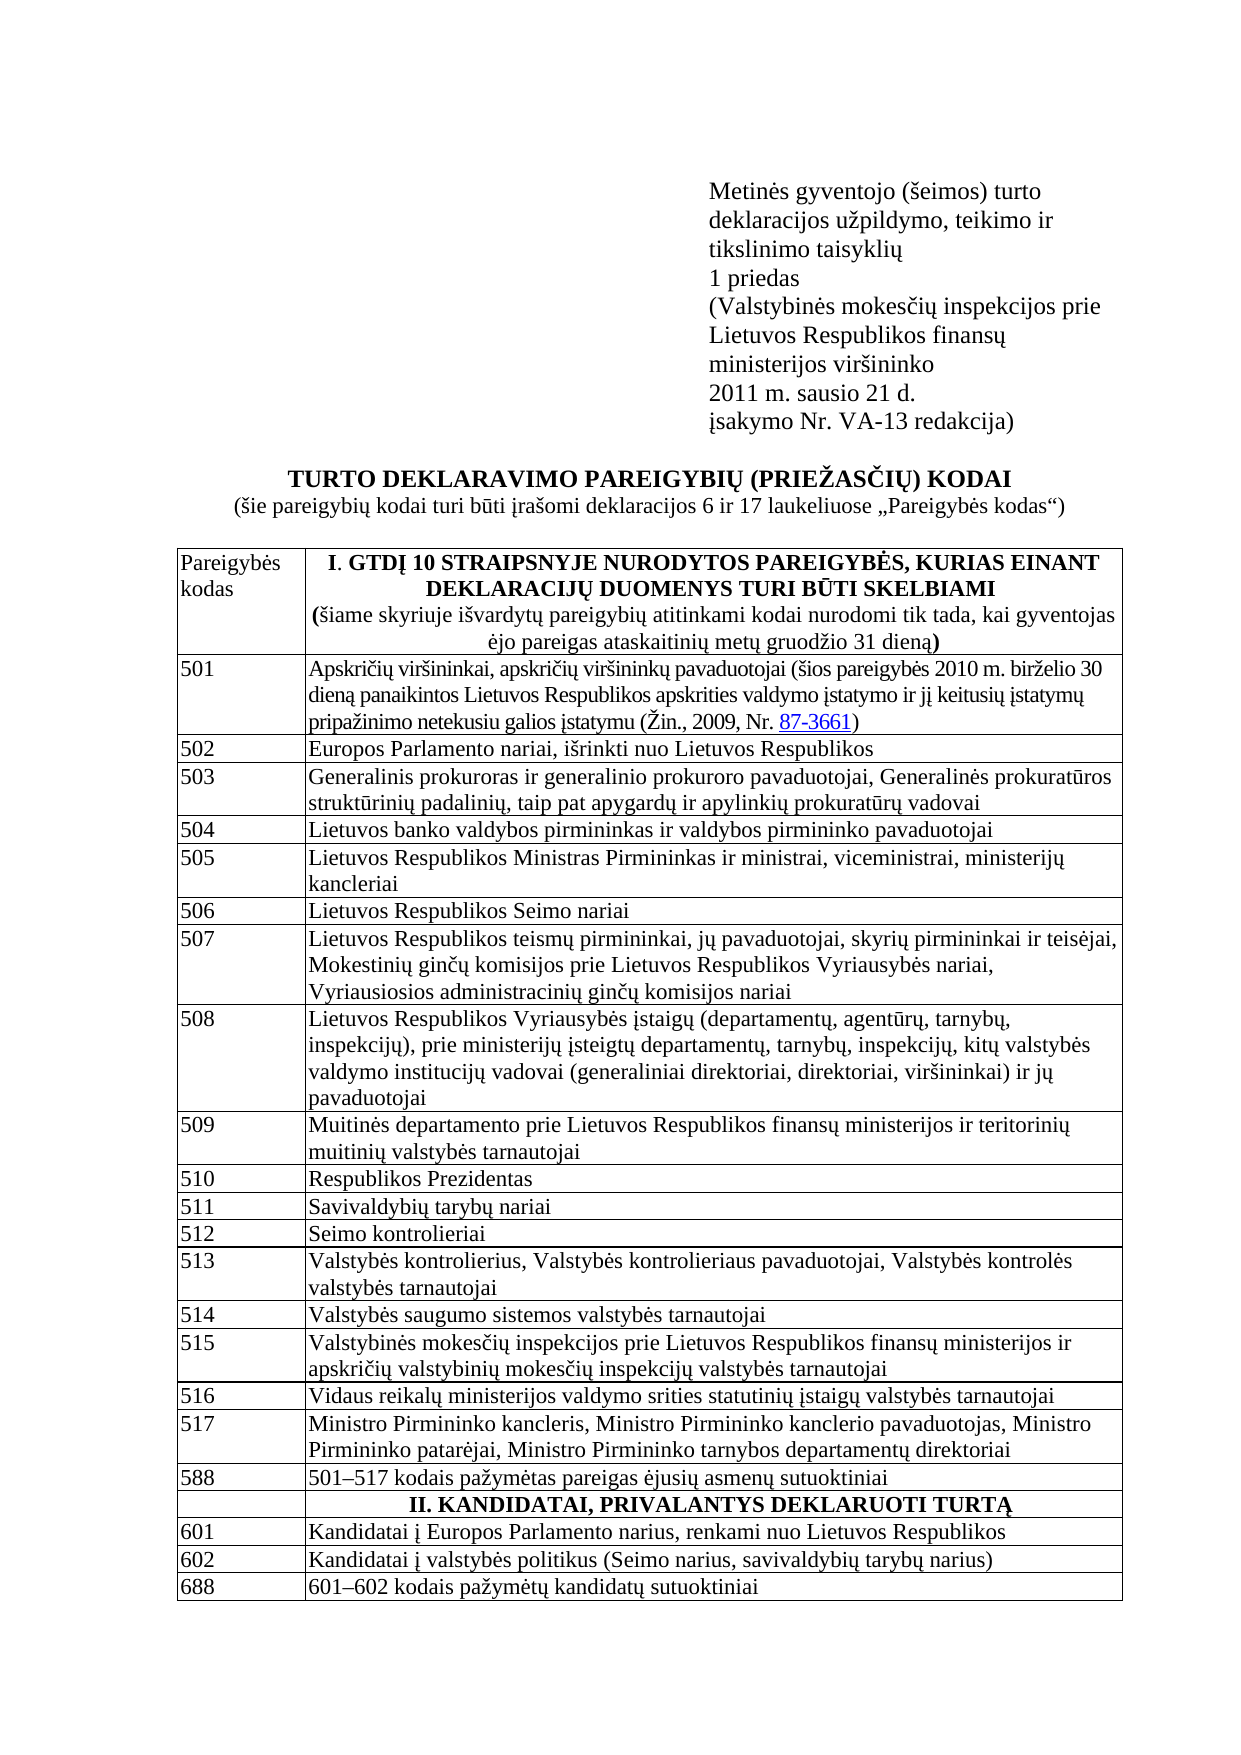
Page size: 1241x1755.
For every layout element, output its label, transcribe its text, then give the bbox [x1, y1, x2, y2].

table_cell Ministro Pirmininko kancleris, Ministro Pirmininko kanclerio pavaduotojas, Ministro Pirmininko patarėjai, Ministro Pirmininko tarnybos departamentų direktoriai [306, 1410, 1122, 1462]
table_cell Savivaldybių tarybų nariai [306, 1193, 1122, 1219]
table_cell [178, 1491, 305, 1517]
table_cell II. KANDIDATAI, PRIVALANTYS DEKLARUOTI TURTĄ [306, 1491, 1122, 1517]
table_cell Kandidatai į Europos Parlamento narius, renkami nuo Lietuvos Respublikos [306, 1518, 1122, 1545]
text TURTO DEKLARAVIMO PAREIGYBIŲ (PRIEŽASČIŲ) KODAI [177, 464, 1122, 493]
table_cell Respublikos Prezidentas [306, 1165, 1122, 1192]
table_cell Valstybinės mokesčių inspekcijos prie Lietuvos Respublikos finansų ministerijos ir apskričių valstybinių mokesčių inspekcijų valstybės tarnautojai [306, 1329, 1122, 1381]
table_cell 688 [178, 1573, 305, 1599]
table_cell 503 [178, 763, 305, 815]
text 1 priedas [177, 263, 1122, 291]
table_cell 502 [178, 735, 305, 762]
table_cell Generalinis prokuroras ir generalinio prokuroro pavaduotojai, Generalinės prokuratūros struktūrinių padalinių, taip pat apygardų ir apylinkių prokuratūrų vadovai [306, 763, 1122, 815]
table_cell 506 [178, 898, 305, 924]
table_cell 504 [178, 816, 305, 843]
table_cell 601–602 kodais pažymėtų kandidatų sutuoktiniai [306, 1573, 1122, 1599]
table_cell 602 [178, 1546, 305, 1572]
text (Valstybinės mokesčių inspekcijos prie [177, 291, 1122, 320]
text Lietuvos Respublikos finansų [177, 320, 1122, 349]
table_header Pareigybės kodas [178, 549, 305, 654]
table_cell Kandidatai į valstybės politikus (Seimo narius, savivaldybių tarybų narius) [306, 1546, 1122, 1572]
text įsakymo Nr. VA-13 redakcija) [177, 406, 1122, 435]
table_cell 501–517 kodais pažymėtas pareigas ėjusių asmenų sutuoktiniai [306, 1464, 1122, 1490]
table_cell 516 [178, 1383, 305, 1409]
table_cell 511 [178, 1193, 305, 1219]
table_cell 517 [178, 1410, 305, 1462]
table_cell Lietuvos Respublikos Seimo nariai [306, 898, 1122, 924]
text tikslinimo taisyklių [177, 234, 1122, 263]
table_cell Lietuvos Respublikos Vyriausybės įstaigų (departamentų, agentūrų, tarnybų, inspekcijų), prie ministerijų įsteigtų departamentų, tarnybų, inspekcijų, kitų valstybės valdymo institucijų vadovai (generaliniai direktoriai, direktoriai, viršininkai) ir jų pavaduotojai [306, 1005, 1122, 1111]
table_cell Valstybės saugumo sistemos valstybės tarnautojai [306, 1301, 1122, 1328]
text ministerijos viršininko [177, 349, 1122, 378]
table_header I. GTDĮ 10 STRAIPSNYJE NURODYTOS PAREIGYBĖS, KURIAS EINANT DEKLARACIJŲ DUOMENYS TURI BŪTI SKELBIAMI (šiame skyriuje išvardytų pareigybių atitinkami kodai nurodomi tik tada, kai gyventojas ėjo pareigas ataskaitinių metų gruodžio 31 dieną) [306, 549, 1122, 654]
table_cell 501 [178, 655, 305, 734]
text deklaracijos užpildymo, teikimo ir [177, 205, 1122, 234]
table_cell Lietuvos Respublikos Ministras Pirmininkas ir ministrai, viceministrai, ministerijų kancleriai [306, 844, 1122, 897]
table_cell Seimo kontrolieriai [306, 1220, 1122, 1246]
table_cell 512 [178, 1220, 305, 1246]
table_cell Apskričių viršininkai, apskričių viršininkų pavaduotojai (šios pareigybės 2010 m. birželio 30 dieną panaikintos Lietuvos Respublikos apskrities valdymo įstatymo ir jį keitusių įstatymų pripažinimo netekusiu galios įstatymu (Žin., 2009, Nr. 87-3661) [306, 655, 1122, 734]
table_cell Vidaus reikalų ministerijos valdymo srities statutinių įstaigų valstybės tarnautojai [306, 1383, 1122, 1409]
text 2011 m. sausio 21 d. [177, 378, 1122, 406]
table_cell 510 [178, 1165, 305, 1192]
table_cell Valstybės kontrolierius, Valstybės kontrolieriaus pavaduotojai, Valstybės kontrolės valstybės tarnautojai [306, 1248, 1122, 1300]
table_cell Europos Parlamento nariai, išrinkti nuo Lietuvos Respublikos [306, 735, 1122, 762]
table_cell 513 [178, 1248, 305, 1300]
table_cell Lietuvos banko valdybos pirmininkas ir valdybos pirmininko pavaduotojai [306, 816, 1122, 843]
table_cell 505 [178, 844, 305, 897]
text Metinės gyventojo (šeimos) turto [177, 176, 1122, 205]
table_cell 601 [178, 1518, 305, 1545]
table_cell 507 [178, 925, 305, 1004]
table_cell 509 [178, 1112, 305, 1164]
table_cell 514 [178, 1301, 305, 1328]
table_cell 515 [178, 1329, 305, 1381]
table_cell 508 [178, 1005, 305, 1111]
table_cell Muitinės departamento prie Lietuvos Respublikos finansų ministerijos ir teritorinių muitinių valstybės tarnautojai [306, 1112, 1122, 1164]
text (šie pareigybių kodai turi būti įrašomi deklaracijos 6 ir 17 laukeliuose „Pareigybės kodas“) [177, 493, 1122, 519]
table_cell 588 [178, 1464, 305, 1490]
table_cell Lietuvos Respublikos teismų pirmininkai, jų pavaduotojai, skyrių pirmininkai ir teisėjai, Mokestinių ginčų komisijos prie Lietuvos Respublikos Vyriausybės nariai, Vyriausiosios administracinių ginčų komisijos nariai [306, 925, 1122, 1004]
